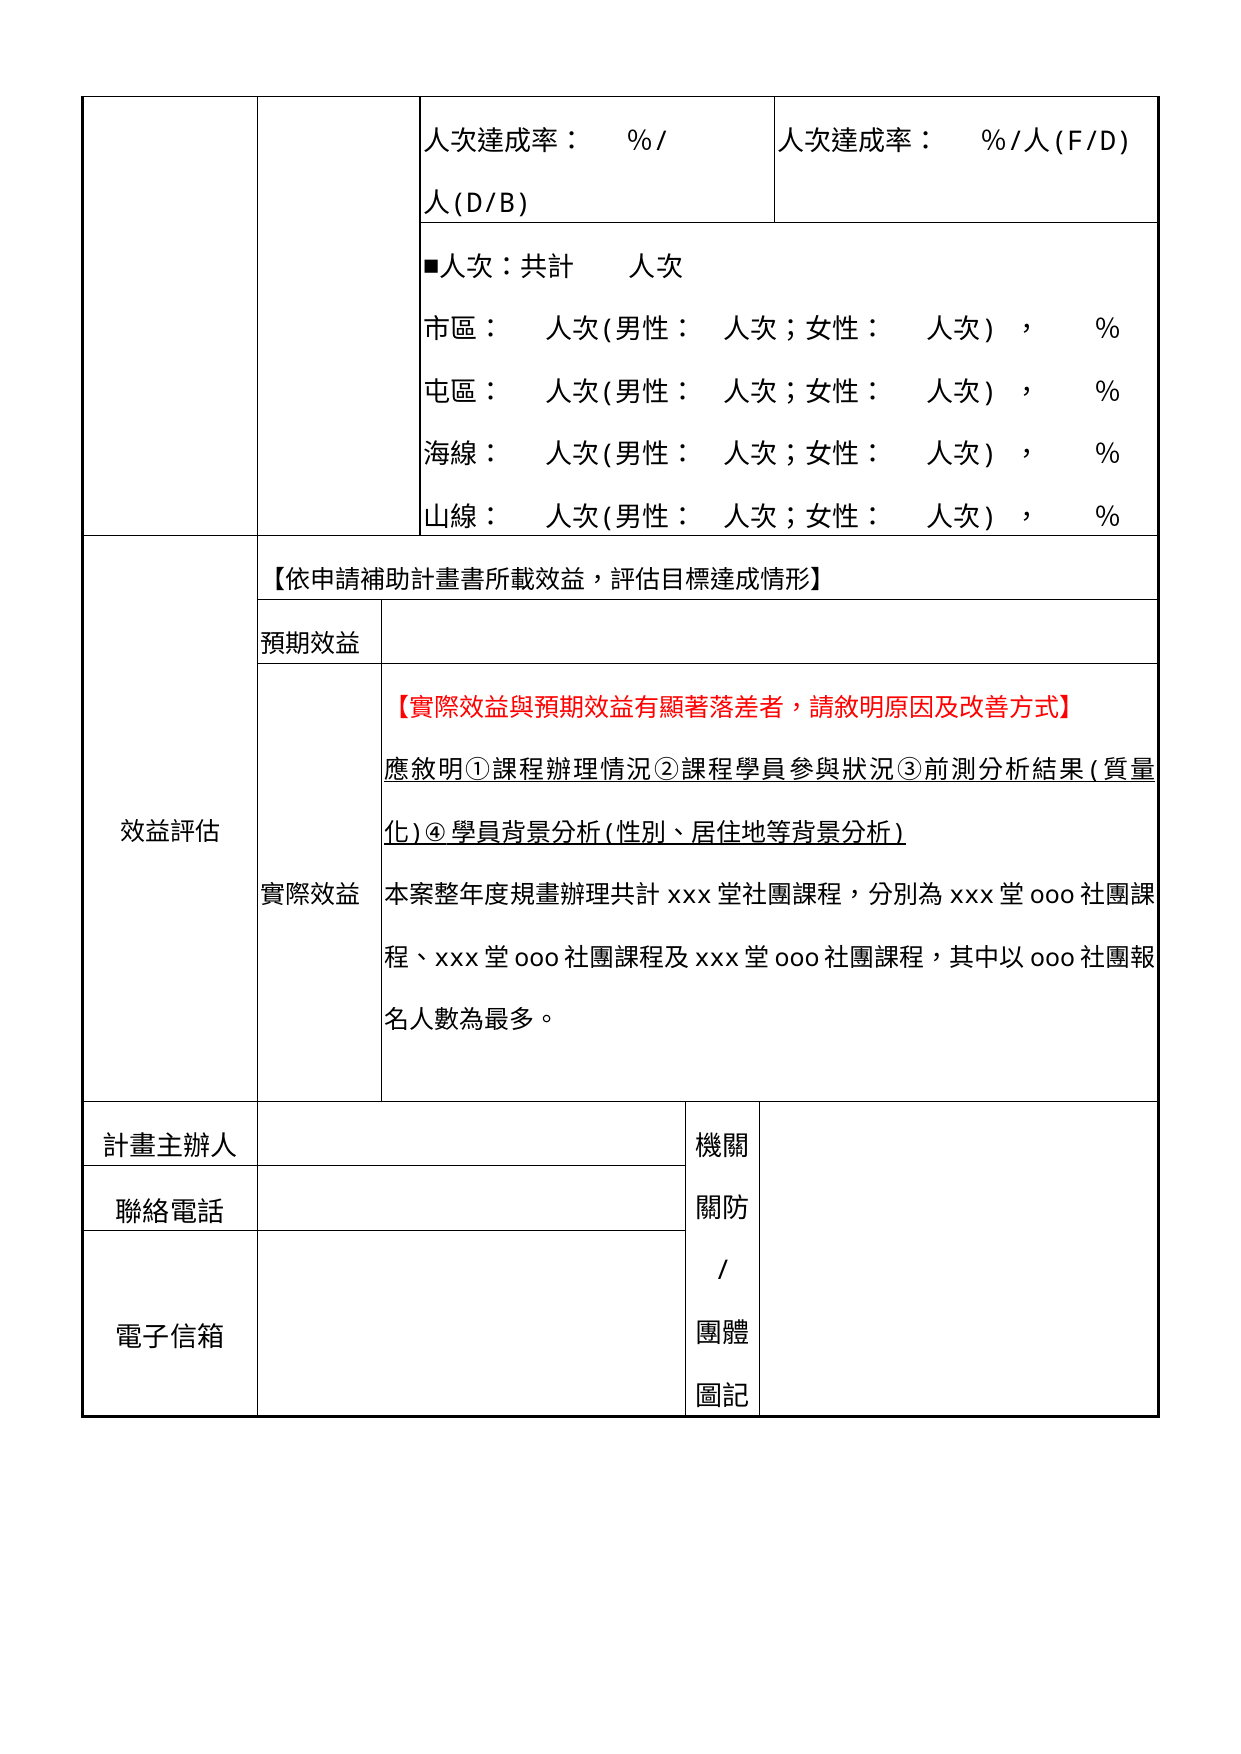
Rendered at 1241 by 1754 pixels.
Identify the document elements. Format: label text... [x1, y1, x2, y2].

table_cell [258, 1166, 685, 1230]
table_cell 效益評估 [84, 536, 257, 1101]
table_cell 機關 關防 / 團體圖記 [686, 1102, 759, 1414]
table_cell ■人次：共計 人次 市區： 人次(男性： 人次；女性： 人次) ， ％ 屯區： 人次(男性： 人次；女性： 人次) ， ％ 海線： 人次(男性： 人次；女性： 人次) ， ％ 山線： 人次(男性： 人次；女性： 人次) ， ％ [421, 223, 1157, 535]
table_cell 實際效益 [258, 664, 381, 1101]
table_cell 【依申請補助計畫書所載效益，評估目標達成情形】 [258, 536, 1157, 599]
table_cell 聯絡電話 [84, 1166, 257, 1230]
table_cell [760, 1102, 1157, 1414]
table_cell 計畫主辦人 [84, 1102, 257, 1164]
table_cell [258, 1102, 685, 1164]
table_cell [258, 1231, 685, 1414]
table_cell 【實際效益與預期效益有顯著落差者，請敘明原因及改善方式】 應敘明①課程辦理情況②課程學員參與狀況③前測分析結果(質量化)④學員背景分析(性別、居住地等背景分析) 本案整年度規畫辦理共計xxx堂社團課程，分別為xxx堂ooo社團課程、xxx堂ooo社團課程及xxx堂ooo社團課程，其中以ooo社團報名人數為最多。 [382, 664, 1157, 1101]
table_cell 預期效益 [258, 600, 381, 662]
table_cell [258, 97, 419, 535]
table_cell 電子信箱 [84, 1231, 257, 1414]
table_cell [382, 600, 1157, 662]
table_cell 人次達成率： ％/人(F/D) [775, 97, 1157, 222]
table_cell 人次達成率： ％/人(D/B) [421, 97, 774, 222]
table_cell [84, 97, 257, 535]
